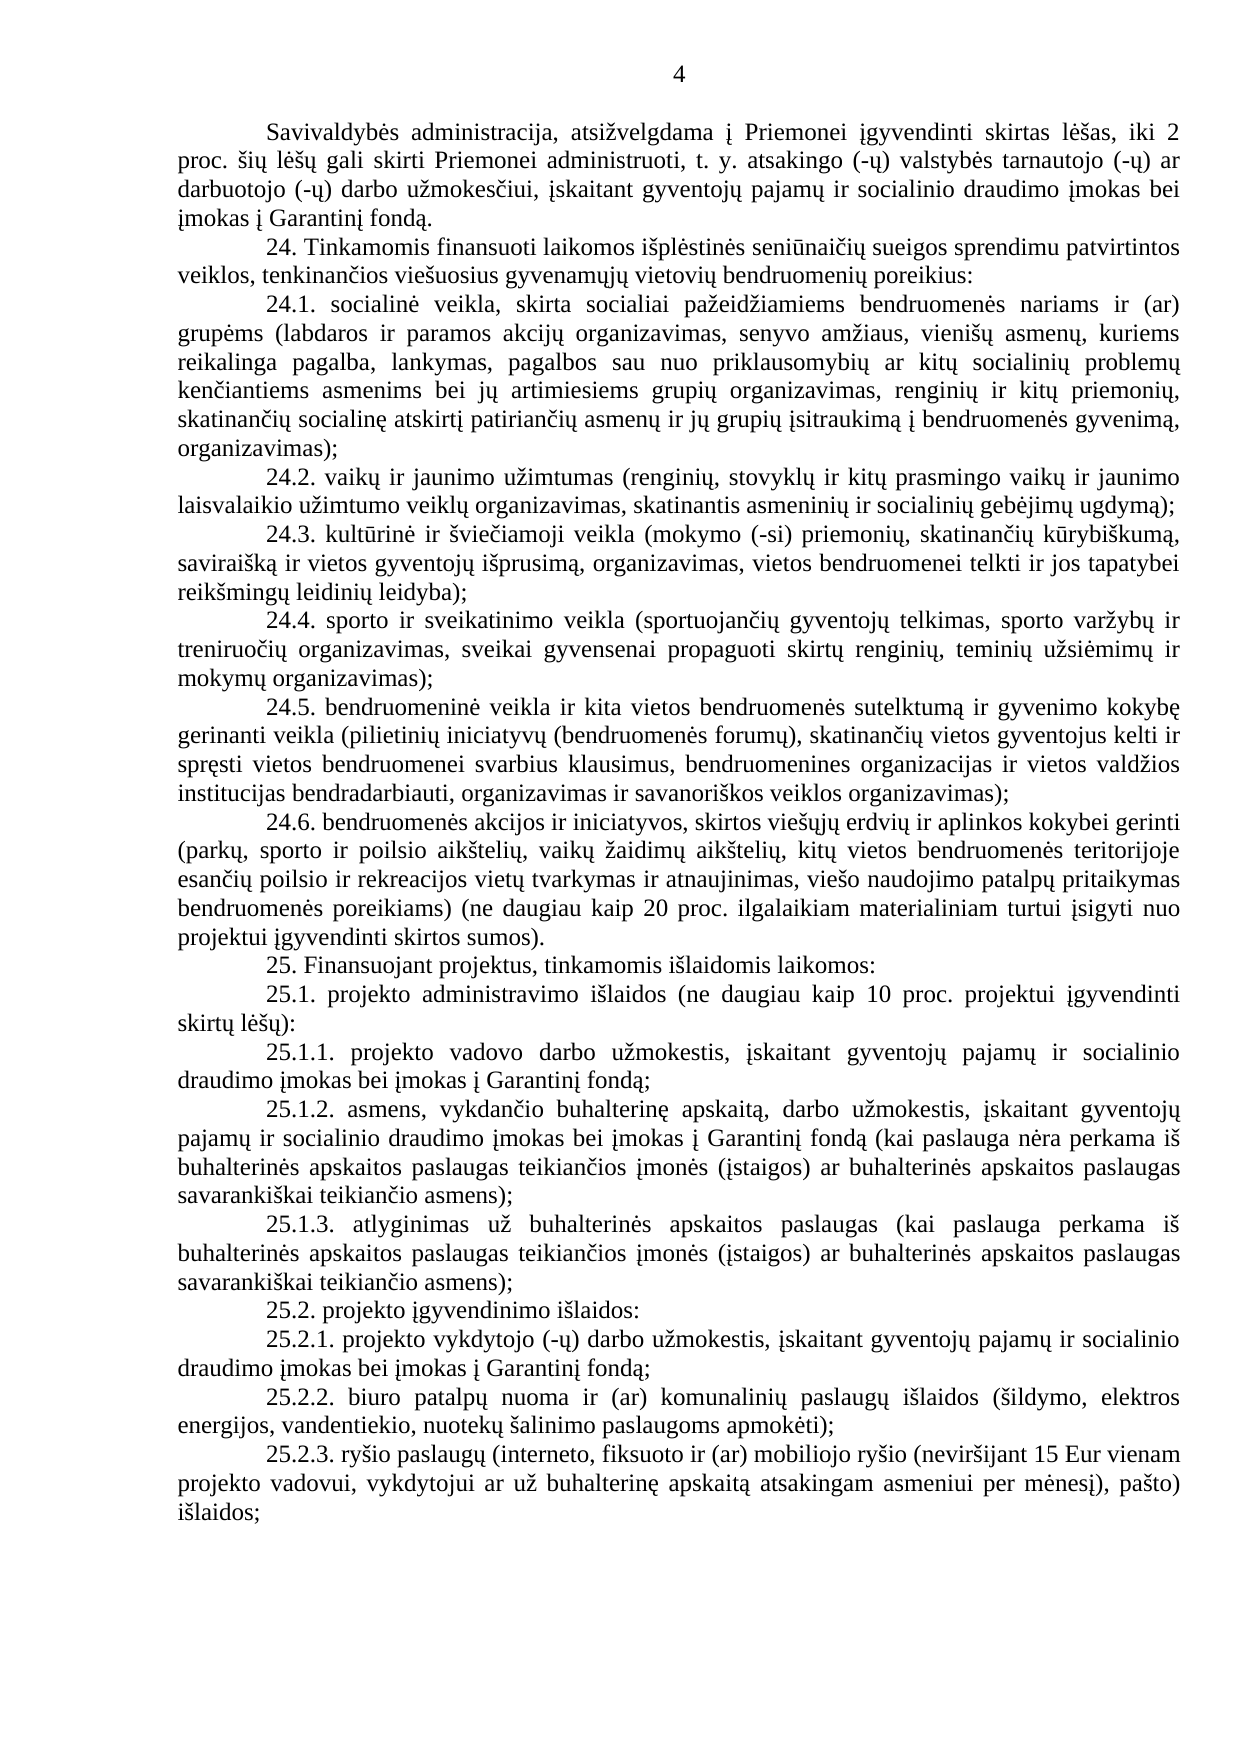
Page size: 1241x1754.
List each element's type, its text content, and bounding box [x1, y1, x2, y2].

text 25.1.3. atlyginimas už buhalterinės apskaitos paslaugas (kai paslauga perkama iš buhalterinės apskaitos paslaugas teikiančios įmonės (įstaigos) ar buhalterinės apskaitos paslaugas savarankiškai teikiančio asmens); [177, 1209, 1181, 1295]
text 24.5. bendruomeninė veikla ir kita vietos bendruomenės sutelktumą ir gyvenimo kokybę gerinanti veikla (pilietinių iniciatyvų (bendruomenės forumų), skatinančių vietos gyventojus kelti ir spręsti vietos bendruomenei svarbius klausimus, bendruomenines organizacijas ir vietos valdžios institucijas bendradarbiauti, organizavimas ir savanoriškos veiklos organizavimas); [177, 692, 1181, 807]
text 25.2.3. ryšio paslaugų (interneto, fiksuoto ir (ar) mobiliojo ryšio (neviršijant 15 Eur vienam projekto vadovui, vykdytojui ar už buhalterinę apskaitą atsakingam asmeniui per mėnesį), pašto) išlaidos; [177, 1439, 1181, 1525]
text 24.3. kultūrinė ir šviečiamoji veikla (mokymo (-si) priemonių, skatinančių kūrybiškumą, saviraišką ir vietos gyventojų išprusimą, organizavimas, vietos bendruomenei telkti ir jos tapatybei reikšmingų leidinių leidyba); [177, 519, 1181, 605]
text 25.2. projekto įgyvendinimo išlaidos: [177, 1295, 1181, 1324]
text 25.2.1. projekto vykdytojo (-ų) darbo užmokestis, įskaitant gyventojų pajamų ir socialinio draudimo įmokas bei įmokas į Garantinį fondą; [177, 1324, 1181, 1382]
text 25. Finansuojant projektus, tinkamomis išlaidomis laikomos: [177, 950, 1181, 979]
text Savivaldybės administracija, atsižvelgdama į Priemonei įgyvendinti skirtas lėšas, iki 2 proc. šių lėšų gali skirti Priemonei administruoti, t. y. atsakingo (-ų) valstybės tarnautojo (-ų) ar darbuotojo (-ų) darbo užmokesčiui, įskaitant gyventojų pajamų ir socialinio draudimo įmokas bei įmokas į Garantinį fondą. [177, 117, 1181, 232]
text 24. Tinkamomis finansuoti laikomos išplėstinės seniūnaičių sueigos sprendimu patvirtintos veiklos, tenkinančios viešuosius gyvenamųjų vietovių bendruomenių poreikius: [177, 232, 1181, 289]
text 24.2. vaikų ir jaunimo užimtumas (renginių, stovyklų ir kitų prasmingo vaikų ir jaunimo laisvalaikio užimtumo veiklų organizavimas, skatinantis asmeninių ir socialinių gebėjimų ugdymą); [177, 462, 1181, 519]
text 25.1.2. asmens, vykdančio buhalterinę apskaitą, darbo užmokestis, įskaitant gyventojų pajamų ir socialinio draudimo įmokas bei įmokas į Garantinį fondą (kai paslauga nėra perkama iš buhalterinės apskaitos paslaugas teikiančios įmonės (įstaigos) ar buhalterinės apskaitos paslaugas savarankiškai teikiančio asmens); [177, 1094, 1181, 1209]
text 24.6. bendruomenės akcijos ir iniciatyvos, skirtos viešųjų erdvių ir aplinkos kokybei gerinti (parkų, sporto ir poilsio aikštelių, vaikų žaidimų aikštelių, kitų vietos bendruomenės teritorijoje esančių poilsio ir rekreacijos vietų tvarkymas ir atnaujinimas, viešo naudojimo patalpų pritaikymas bendruomenės poreikiams) (ne daugiau kaip 20 proc. ilgalaikiam materialiniam turtui įsigyti nuo projektui įgyvendinti skirtos sumos). [177, 807, 1181, 950]
text 24.1. socialinė veikla, skirta socialiai pažeidžiamiems bendruomenės nariams ir (ar) grupėms (labdaros ir paramos akcijų organizavimas, senyvo amžiaus, vienišų asmenų, kuriems reikalinga pagalba, lankymas, pagalbos sau nuo priklausomybių ar kitų socialinių problemų kenčiantiems asmenims bei jų artimiesiems grupių organizavimas, renginių ir kitų priemonių, skatinančių socialinę atskirtį patiriančių asmenų ir jų grupių įsitraukimą į bendruomenės gyvenimą, organizavimas); [177, 289, 1181, 462]
text 25.2.2. biuro patalpų nuoma ir (ar) komunalinių paslaugų išlaidos (šildymo, elektros energijos, vandentiekio, nuotekų šalinimo paslaugoms apmokėti); [177, 1382, 1181, 1439]
text 25.1.1. projekto vadovo darbo užmokestis, įskaitant gyventojų pajamų ir socialinio draudimo įmokas bei įmokas į Garantinį fondą; [177, 1037, 1181, 1094]
text 25.1. projekto administravimo išlaidos (ne daugiau kaip 10 proc. projektui įgyvendinti skirtų lėšų): [177, 979, 1181, 1037]
text 24.4. sporto ir sveikatinimo veikla (sportuojančių gyventojų telkimas, sporto varžybų ir treniruočių organizavimas, sveikai gyvensenai propaguoti skirtų renginių, teminių užsiėmimų ir mokymų organizavimas); [177, 605, 1181, 692]
